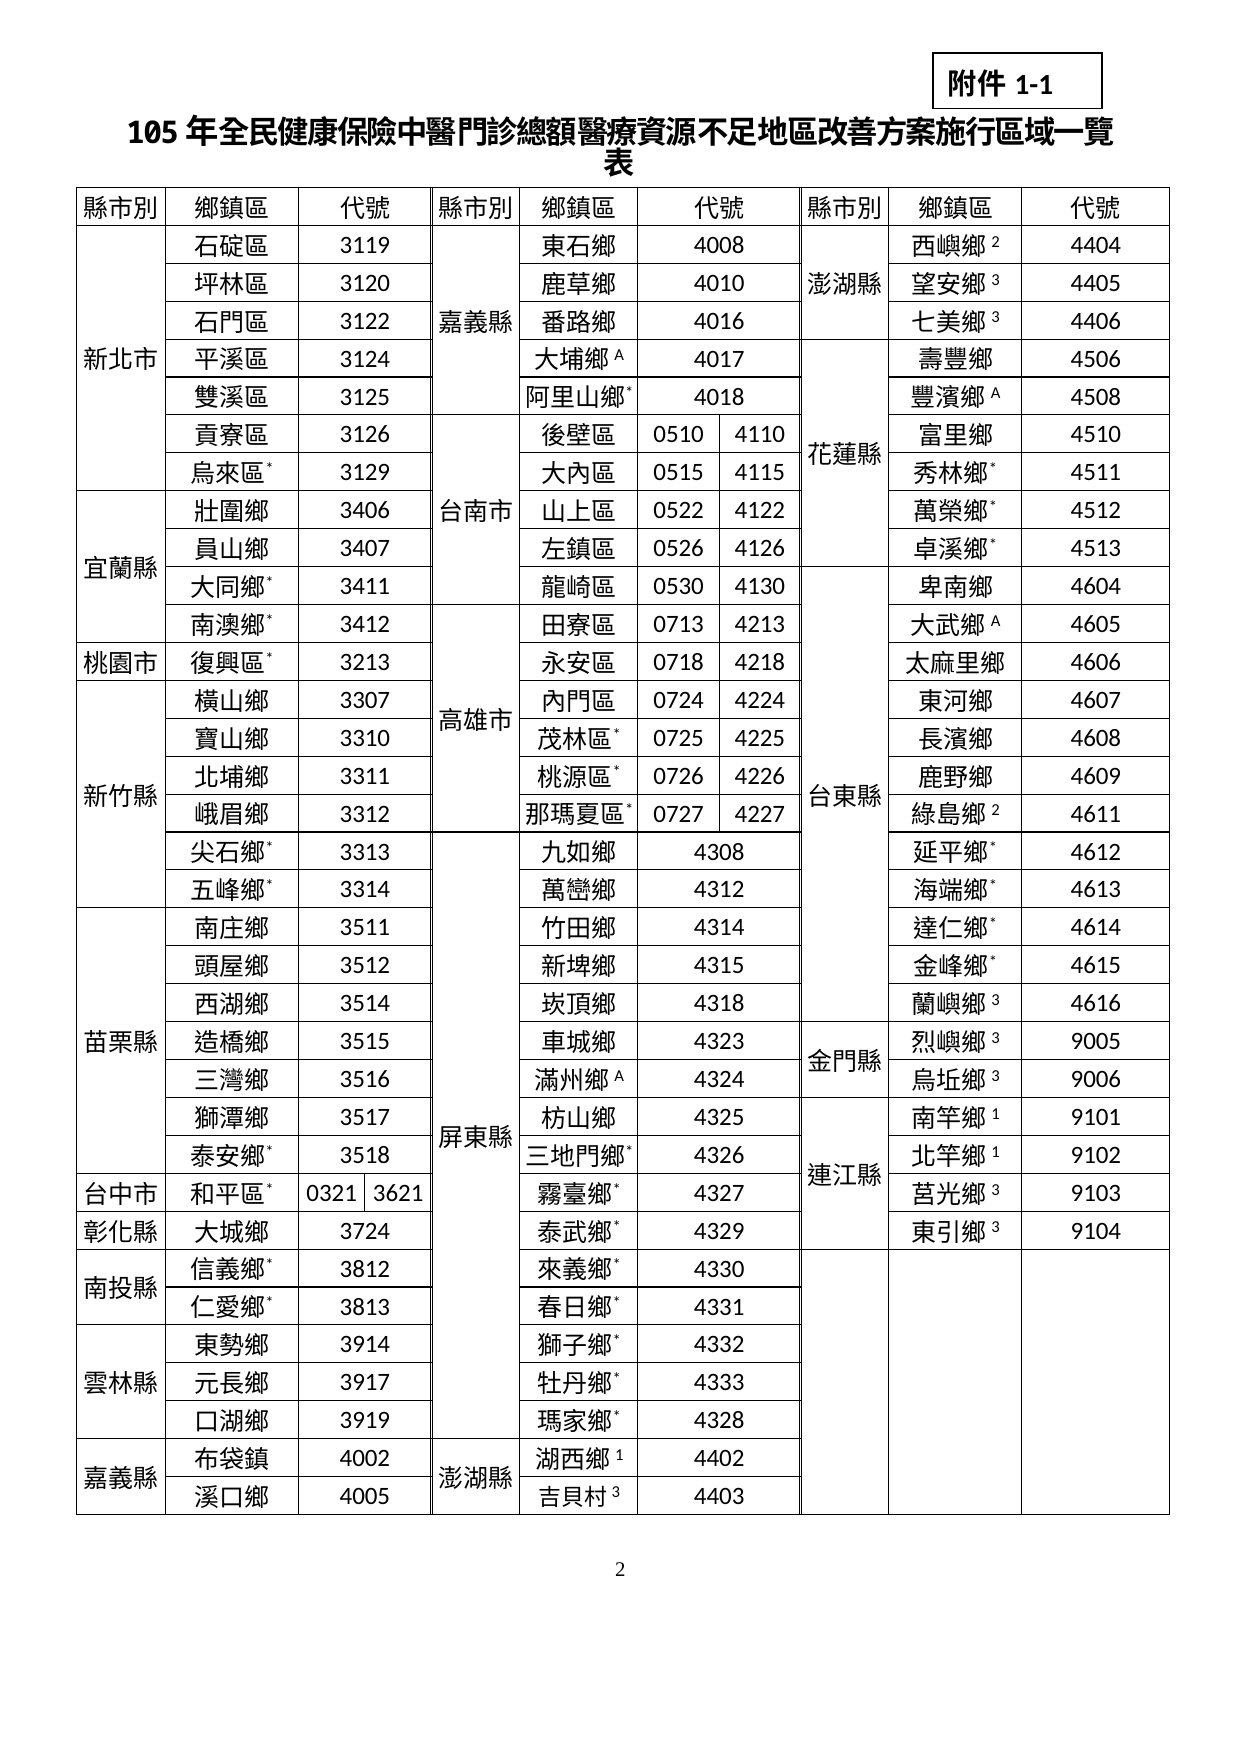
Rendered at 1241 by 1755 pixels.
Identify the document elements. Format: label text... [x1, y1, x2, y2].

table_cell 口湖鄉 [166, 1401, 298, 1438]
table_cell 三灣鄉 [166, 1060, 298, 1097]
table_cell 3412 [299, 605, 430, 642]
table_cell 溪口鄉 [166, 1477, 298, 1514]
table_cell 台中市 [77, 1174, 165, 1211]
table_cell 4017 [638, 340, 799, 376]
table_cell 連江縣 [802, 1098, 888, 1248]
table_cell 0713 [638, 605, 719, 642]
table_cell 望安鄉3 [889, 264, 1021, 301]
table_cell 田寮區 [520, 605, 637, 642]
table_cell 長濱鄉 [889, 719, 1021, 756]
table_cell 那瑪夏區* [520, 795, 637, 831]
table_header 縣市別 [433, 188, 519, 225]
table_cell 3314 [299, 870, 430, 907]
table_cell 延平鄉* [889, 833, 1021, 869]
table_cell 茂林區* [520, 719, 637, 756]
table_cell 3310 [299, 719, 430, 756]
table_cell 9102 [1022, 1136, 1169, 1173]
table_cell 新埤鄉 [520, 946, 637, 983]
table_cell 番路鄉 [520, 302, 637, 338]
table_cell 元長鄉 [166, 1363, 298, 1400]
table_cell 4511 [1022, 453, 1169, 490]
table_cell 萬巒鄉 [520, 870, 637, 907]
table_cell 綠島鄉2 [889, 795, 1021, 831]
table_cell 3129 [299, 453, 430, 490]
table_cell 4327 [638, 1174, 799, 1211]
table_cell 4609 [1022, 757, 1169, 793]
table_cell 3517 [299, 1098, 430, 1135]
table_cell 4324 [638, 1060, 799, 1097]
table_cell 獅潭鄉 [166, 1098, 298, 1135]
table_cell 頭屋鄉 [166, 946, 298, 983]
table_cell 9006 [1022, 1060, 1169, 1097]
table_cell 3411 [299, 567, 430, 604]
table_cell 南庄鄉 [166, 908, 298, 945]
table_cell 4608 [1022, 719, 1169, 756]
table_cell 信義鄉* [166, 1250, 298, 1286]
table_cell 貢寮區 [166, 415, 298, 452]
table_cell 秀林鄉* [889, 453, 1021, 490]
table_cell [1022, 1250, 1169, 1514]
table_cell 澎湖縣 [433, 1439, 519, 1514]
table_cell 嘉義縣 [433, 226, 519, 414]
table_cell 台南市 [433, 415, 519, 604]
table_cell 南澳鄉* [166, 605, 298, 642]
table_cell 3312 [299, 795, 430, 831]
table_cell 4332 [638, 1325, 799, 1362]
table_header 代號 [299, 188, 430, 225]
table_cell 花蓮縣 [802, 340, 888, 566]
table_cell 崁頂鄉 [520, 984, 637, 1021]
table_cell 4227 [720, 795, 799, 831]
table_cell 4315 [638, 946, 799, 983]
table_cell 車城鄉 [520, 1022, 637, 1059]
table_cell 台東縣 [802, 567, 888, 1021]
table_cell 雙溪區 [166, 378, 298, 414]
table_cell 大城鄉 [166, 1212, 298, 1248]
table_cell 3914 [299, 1325, 430, 1362]
table_cell 4225 [720, 719, 799, 756]
table_cell 鹿野鄉 [889, 757, 1021, 793]
table_cell 4308 [638, 833, 799, 869]
table_cell 4404 [1022, 226, 1169, 263]
table_cell 坪林區 [166, 264, 298, 301]
table_cell 4330 [638, 1250, 799, 1286]
table_cell 3313 [299, 833, 430, 869]
table_cell 高雄市 [433, 605, 519, 831]
table_cell 金門縣 [802, 1022, 888, 1097]
table_cell 屏東縣 [433, 833, 519, 1438]
table_cell 4318 [638, 984, 799, 1021]
table_cell 阿里山鄉* [520, 378, 637, 414]
table_header 鄉鎮區 [520, 188, 637, 225]
table_cell 尖石鄉* [166, 833, 298, 869]
table_cell 來義鄉* [520, 1250, 637, 1286]
table_cell 桃園市 [77, 643, 165, 680]
table_cell 4605 [1022, 605, 1169, 642]
table_cell 4122 [720, 491, 799, 528]
table_cell 東引鄉3 [889, 1212, 1021, 1248]
table_cell 烏來區* [166, 453, 298, 490]
table_cell 4611 [1022, 795, 1169, 831]
table_cell 4226 [720, 757, 799, 793]
table_header 縣市別 [77, 188, 165, 225]
table_cell 3518 [299, 1136, 430, 1173]
table_cell 0718 [638, 643, 719, 680]
table_cell 瑪家鄉* [520, 1401, 637, 1438]
table_cell 卑南鄉 [889, 567, 1021, 604]
table_cell 4126 [720, 529, 799, 566]
table_cell 0530 [638, 567, 719, 604]
table_cell 後壁區 [520, 415, 637, 452]
table_cell 萬榮鄉* [889, 491, 1021, 528]
table_cell 三地門鄉* [520, 1136, 637, 1173]
table_cell 富里鄉 [889, 415, 1021, 452]
table_cell 0515 [638, 453, 719, 490]
table_cell 南投縣 [77, 1250, 165, 1324]
table_cell 太麻里鄉 [889, 643, 1021, 680]
table_cell 大埔鄉A [520, 340, 637, 376]
table_cell 西嶼鄉2 [889, 226, 1021, 263]
table_cell 3724 [299, 1212, 430, 1248]
table_cell 4616 [1022, 984, 1169, 1021]
table_cell 烈嶼鄉3 [889, 1022, 1021, 1059]
table_cell 壯圍鄉 [166, 491, 298, 528]
table_cell 4402 [638, 1439, 799, 1476]
table_cell 澎湖縣 [802, 226, 888, 338]
table_cell 員山鄉 [166, 529, 298, 566]
table_cell 龍崎區 [520, 567, 637, 604]
table_cell 4323 [638, 1022, 799, 1059]
table_cell 山上區 [520, 491, 637, 528]
table_cell 4218 [720, 643, 799, 680]
table_cell 4130 [720, 567, 799, 604]
table_cell 9005 [1022, 1022, 1169, 1059]
table_cell 4406 [1022, 302, 1169, 338]
table_cell 0321 [299, 1174, 364, 1211]
table_cell 布袋鎮 [166, 1439, 298, 1476]
table_cell 0727 [638, 795, 719, 831]
table_cell 橫山鄉 [166, 681, 298, 718]
table_cell 3125 [299, 378, 430, 414]
table_cell 鹿草鄉 [520, 264, 637, 301]
table_cell 4508 [1022, 378, 1169, 414]
table_cell 4224 [720, 681, 799, 718]
table_cell 4606 [1022, 643, 1169, 680]
table_cell 和平區* [166, 1174, 298, 1211]
table_cell 4010 [638, 264, 799, 301]
table_cell 4604 [1022, 567, 1169, 604]
table_cell 3812 [299, 1250, 430, 1286]
table_cell 0725 [638, 719, 719, 756]
table_cell 莒光鄉3 [889, 1174, 1021, 1211]
table_cell 0522 [638, 491, 719, 528]
table_cell 南竿鄉1 [889, 1098, 1021, 1135]
table_cell 永安區 [520, 643, 637, 680]
table_cell 左鎮區 [520, 529, 637, 566]
table_cell 4328 [638, 1401, 799, 1438]
table_cell 北竿鄉1 [889, 1136, 1021, 1173]
table_cell 3407 [299, 529, 430, 566]
table_header 代號 [1022, 188, 1169, 225]
table_cell 造橋鄉 [166, 1022, 298, 1059]
table_cell 石碇區 [166, 226, 298, 263]
table_cell 4510 [1022, 415, 1169, 452]
table_cell 泰武鄉* [520, 1212, 637, 1248]
table_cell 3919 [299, 1401, 430, 1438]
table_cell 4115 [720, 453, 799, 490]
table_cell 東石鄉 [520, 226, 637, 263]
table_cell 新竹縣 [77, 681, 165, 907]
table_cell 彰化縣 [77, 1212, 165, 1248]
table_cell 桃源區* [520, 757, 637, 793]
table_cell 春日鄉* [520, 1288, 637, 1324]
table_cell 3126 [299, 415, 430, 452]
table_cell 卓溪鄉* [889, 529, 1021, 566]
table_cell 4008 [638, 226, 799, 263]
table_cell 3124 [299, 340, 430, 376]
table_cell 4312 [638, 870, 799, 907]
table_cell 壽豐鄉 [889, 340, 1021, 376]
table_cell 大武鄉A [889, 605, 1021, 642]
table_cell 吉貝村3 [520, 1477, 637, 1514]
table_cell 五峰鄉* [166, 870, 298, 907]
table_cell 0724 [638, 681, 719, 718]
table_cell 4325 [638, 1098, 799, 1135]
table_cell 9104 [1022, 1212, 1169, 1248]
table_cell 竹田鄉 [520, 908, 637, 945]
table_cell 豐濱鄉A [889, 378, 1021, 414]
table_cell 9101 [1022, 1098, 1169, 1135]
table_cell 大同鄉* [166, 567, 298, 604]
table_cell 0726 [638, 757, 719, 793]
table_cell 金峰鄉* [889, 946, 1021, 983]
table_cell 4016 [638, 302, 799, 338]
table_header 代號 [638, 188, 799, 225]
table_cell 霧臺鄉* [520, 1174, 637, 1211]
table_cell 北埔鄉 [166, 757, 298, 793]
table_header 縣市別 [802, 188, 888, 225]
table_cell 獅子鄉* [520, 1325, 637, 1362]
table_cell 3512 [299, 946, 430, 983]
table_cell 牡丹鄉* [520, 1363, 637, 1400]
table_cell 七美鄉3 [889, 302, 1021, 338]
table_cell 4329 [638, 1212, 799, 1248]
table_cell 3120 [299, 264, 430, 301]
table_cell 3307 [299, 681, 430, 718]
table_cell 枋山鄉 [520, 1098, 637, 1135]
table_cell 寶山鄉 [166, 719, 298, 756]
table_cell 東河鄉 [889, 681, 1021, 718]
table_cell 4403 [638, 1477, 799, 1514]
table_cell 湖西鄉1 [520, 1439, 637, 1476]
table_cell 4018 [638, 378, 799, 414]
table_cell 峨眉鄉 [166, 795, 298, 831]
table_cell 3406 [299, 491, 430, 528]
table_cell 4110 [720, 415, 799, 452]
table_cell 嘉義縣 [77, 1439, 165, 1514]
table_cell 4512 [1022, 491, 1169, 528]
table_cell 3917 [299, 1363, 430, 1400]
table_cell 大內區 [520, 453, 637, 490]
table_cell 4333 [638, 1363, 799, 1400]
table_cell 4513 [1022, 529, 1169, 566]
table_cell 3516 [299, 1060, 430, 1097]
table_cell 4405 [1022, 264, 1169, 301]
table_cell 平溪區 [166, 340, 298, 376]
table_cell 3621 [365, 1174, 430, 1211]
table_cell 4615 [1022, 946, 1169, 983]
table_cell 海端鄉* [889, 870, 1021, 907]
table_cell 九如鄉 [520, 833, 637, 869]
table_cell 4213 [720, 605, 799, 642]
table_cell 蘭嶼鄉3 [889, 984, 1021, 1021]
table_cell 4314 [638, 908, 799, 945]
table_header 鄉鎮區 [166, 188, 298, 225]
table_cell 4331 [638, 1288, 799, 1324]
table_cell 4612 [1022, 833, 1169, 869]
table_cell 東勢鄉 [166, 1325, 298, 1362]
table_cell 雲林縣 [77, 1325, 165, 1438]
table_cell 苗栗縣 [77, 908, 165, 1173]
table_header 鄉鎮區 [889, 188, 1021, 225]
table_cell 石門區 [166, 302, 298, 338]
table_cell 4005 [299, 1477, 430, 1514]
table_cell 烏坵鄉3 [889, 1060, 1021, 1097]
table_cell 復興區* [166, 643, 298, 680]
table_cell 4614 [1022, 908, 1169, 945]
table_cell 0526 [638, 529, 719, 566]
table_cell 泰安鄉* [166, 1136, 298, 1173]
table_cell 9103 [1022, 1174, 1169, 1211]
table_cell 仁愛鄉* [166, 1288, 298, 1324]
table_cell 3514 [299, 984, 430, 1021]
table_cell 3511 [299, 908, 430, 945]
table_cell 4002 [299, 1439, 430, 1476]
table_cell 3213 [299, 643, 430, 680]
table_cell 宜蘭縣 [77, 491, 165, 642]
table_cell 0510 [638, 415, 719, 452]
table_cell 4613 [1022, 870, 1169, 907]
table_cell 4326 [638, 1136, 799, 1173]
table_cell 3813 [299, 1288, 430, 1324]
text 105年全民健康保險中醫門診總額醫療資源不足地區改善方案施行區域一覽表 [118, 118, 1122, 181]
table_cell 4607 [1022, 681, 1169, 718]
table_cell 4506 [1022, 340, 1169, 376]
table_cell 內門區 [520, 681, 637, 718]
table_cell 新北市 [77, 226, 165, 490]
table_cell 達仁鄉* [889, 908, 1021, 945]
table_cell 3311 [299, 757, 430, 793]
table_cell 西湖鄉 [166, 984, 298, 1021]
table_cell 3122 [299, 302, 430, 338]
table_cell [889, 1250, 1021, 1514]
table_cell [802, 1250, 888, 1514]
table_cell 滿州鄉A [520, 1060, 637, 1097]
table_cell 3119 [299, 226, 430, 263]
table_cell 3515 [299, 1022, 430, 1059]
